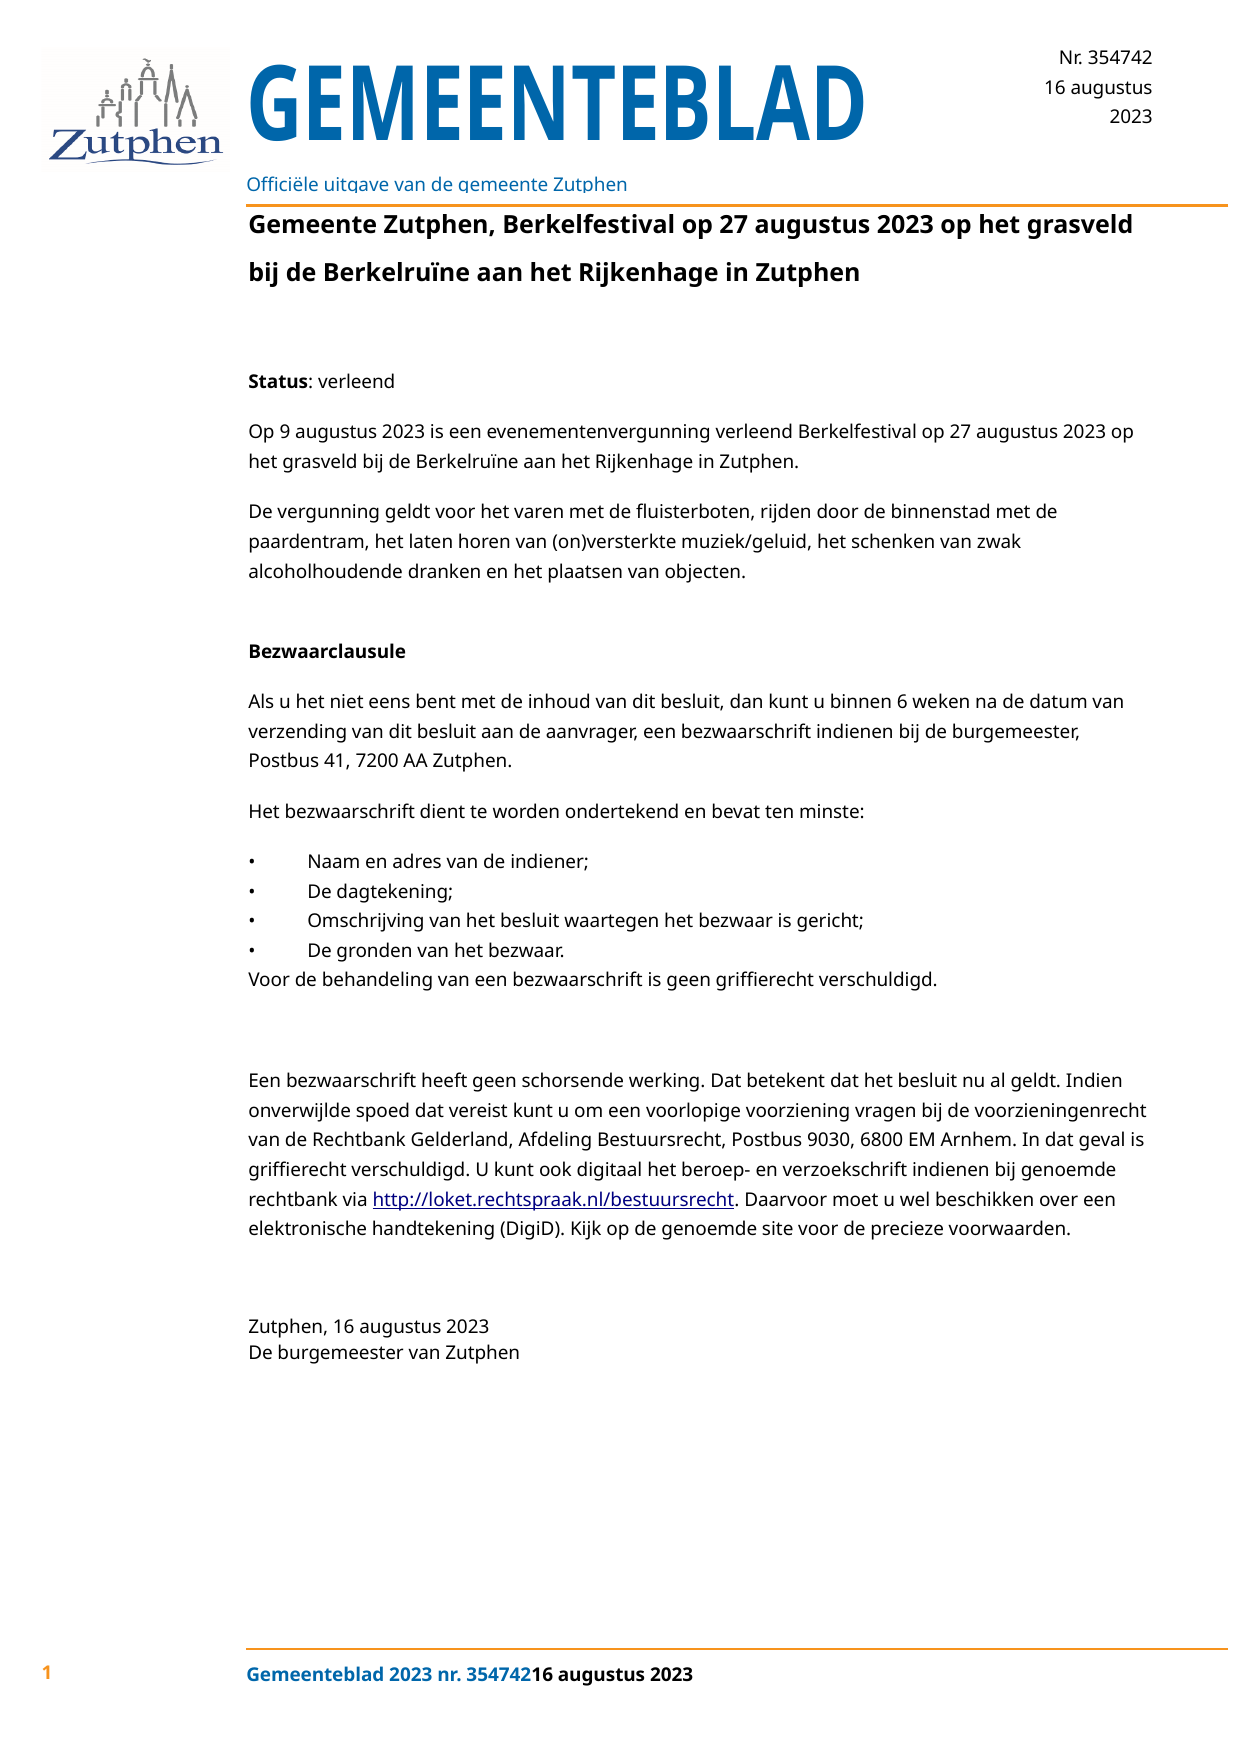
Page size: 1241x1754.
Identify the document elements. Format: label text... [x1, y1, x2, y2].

text Gemeente Zutphen, Berkelfestival op 27 augustus 2023 op het grasveld bij de Berkelruïne aan het Rijkenhage in Zutphen [248, 207, 1152, 288]
picture [41, 47, 231, 172]
text De burgemeester van Zutphen [248, 1339, 1152, 1365]
text Op 9 augustus 2023 is een evenementenvergunning verleend Berkelfestival op 27 augustus 2023 op het grasveld bij de Berkelruïne aan het Rijkenhage in Zutphen. [248, 419, 1152, 474]
text Het bezwaarschrift dient te worden ondertekend en bevat ten minste: [248, 798, 1152, 824]
text Zutphen, 16 augustus 2023 [248, 1314, 1152, 1339]
list Omschrijving van het besluit waartegen het bezwaar is gericht; [248, 907, 1152, 933]
text De vergunning geldt voor het varen met de fluisterboten, rijden door de binnenstad met de paardentram, het laten horen van (on)versterkte muziek/geluid, het schenken van zwak alcoholhoudende dranken en het plaatsen van objecten. [248, 499, 1152, 584]
text Status: verleend [248, 368, 1152, 394]
text Voor de behandeling van een bezwaarschrift is geen griffierecht verschuldigd. [248, 967, 1152, 992]
text Als u het niet eens bent met de inhoud van dit besluit, dan kunt u binnen 6 weken na de datum van verzending van dit besluit aan de aanvrager, een bezwaarschrift indienen bij de burgemeester, Postbus 41, 7200 AA Zutphen. [248, 688, 1152, 773]
list De dagtekening; [248, 878, 1152, 904]
text Een bezwaarschrift heeft geen schorsende werking. Dat betekent dat het besluit nu al geldt. Indien onverwijlde spoed dat vereist kunt u om een voorlopige voorziening vragen bij de voorzieningenrecht van de Rechtbank Gelderland, Afdeling Bestuursrecht, Postbus 9030, 6800 EM Arnhem. In dat geval is griffierecht verschuldigd. U kunt ook digitaal het beroep- en verzoekschrift indienen bij genoemde rechtbank via http://loket.rechtspraak.nl/bestuursrecht. Daarvoor moet u wel beschikken over een elektronische handtekening (DigiD). Kijk op de genoemde site voor de precieze voorwaarden. [248, 1067, 1152, 1241]
list De gronden van het bezwaar. [248, 937, 1152, 963]
list Naam en adres van de indiener; [248, 848, 1152, 874]
text Bezwaarclausule [248, 638, 1152, 664]
